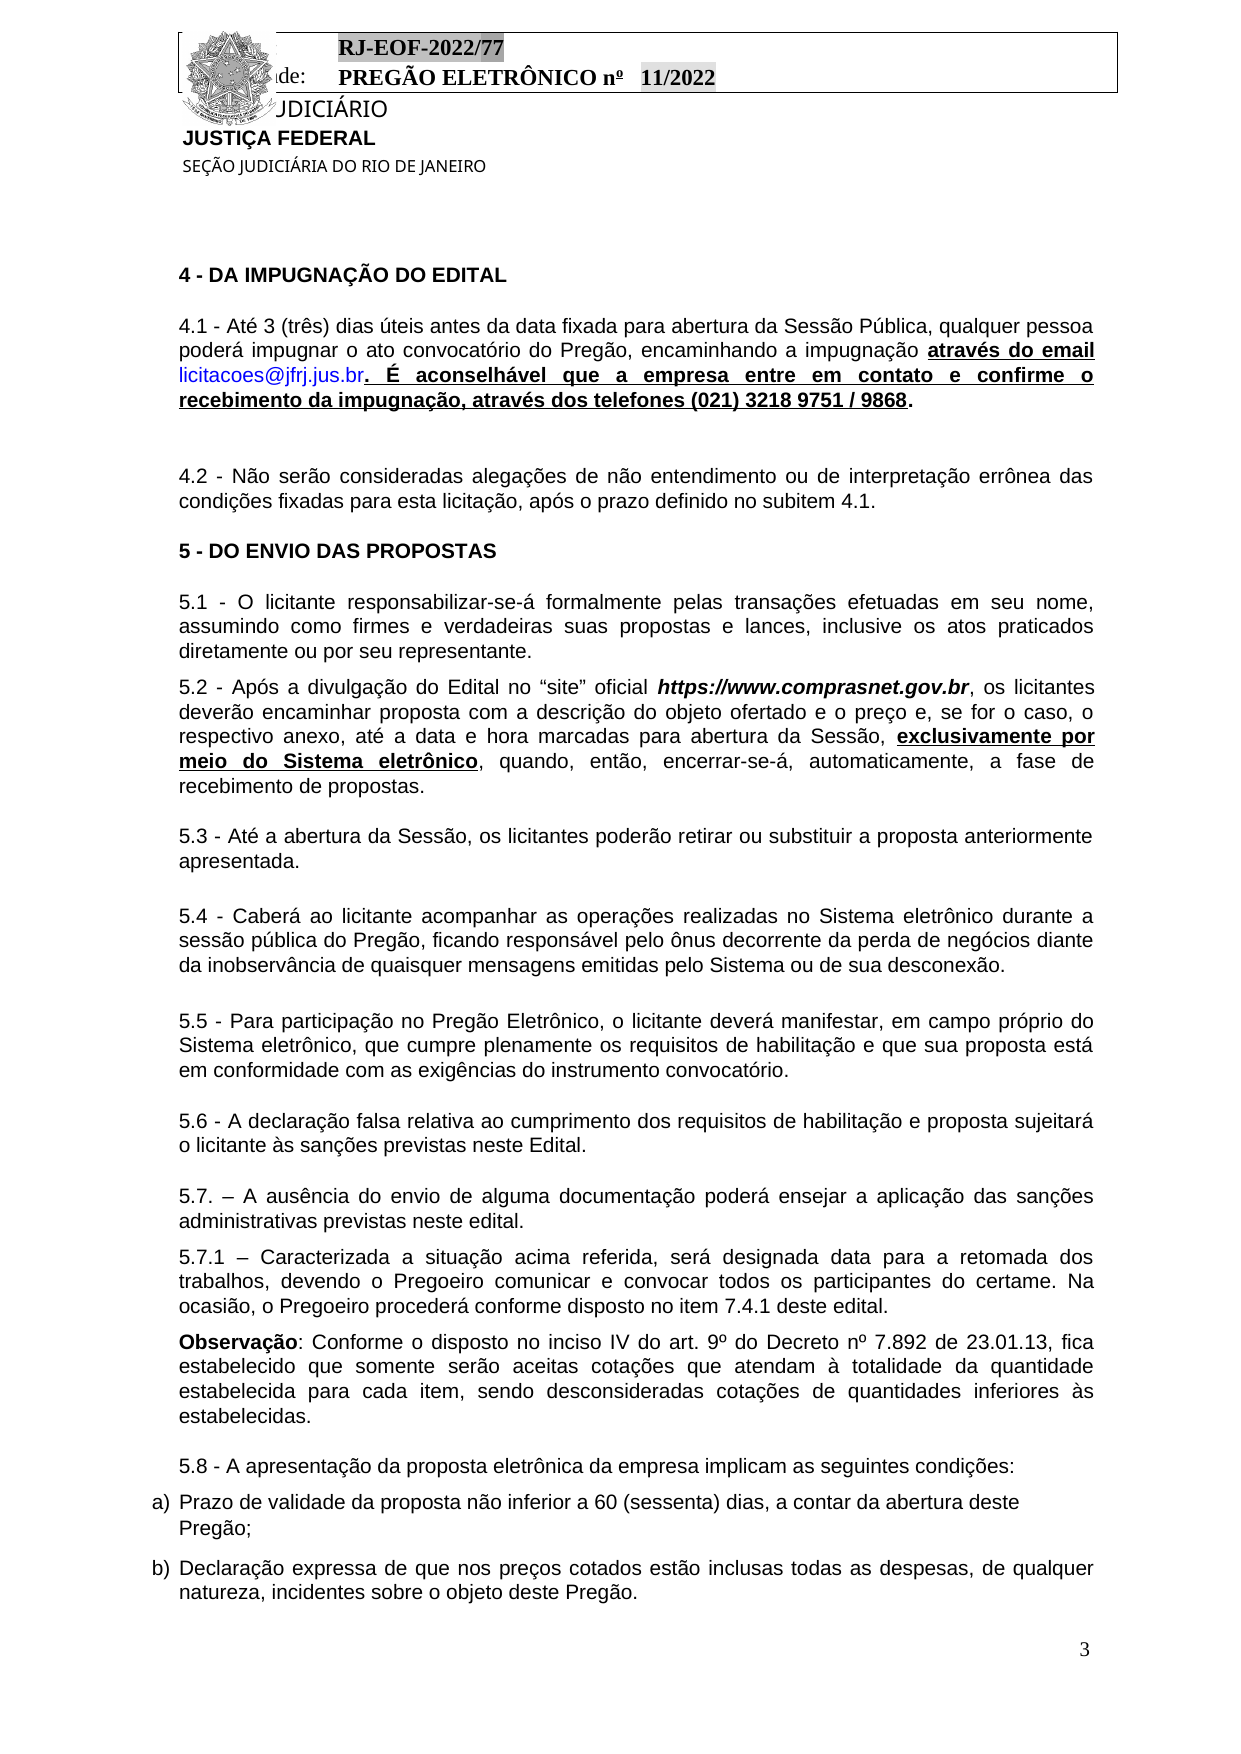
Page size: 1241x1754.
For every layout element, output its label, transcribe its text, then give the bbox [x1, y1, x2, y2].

text 5.2 - Após a divulgação do Edital no “site” oficial https://www.comprasnet.gov.br, os licitantes deverão encaminhar proposta com a descrição do objeto ofertado e o preço e, se for o caso, o respectivo anexo, até a data e hora marcadas para abertura da Sessão, exclusivamente por meio do Sistema eletrônico, quando, então, encerrar-se-á, automaticamente, a fase de recebimento de propostas. [178, 675, 1095, 797]
text 5.7.1 – Caracterizada a situação acima referida, será designada data para a retomada dos trabalhos, devendo o Pregoeiro comunicar e convocar todos os participantes do certame. Na ocasião, o Pregoeiro procederá conforme disposto no item 7.4.1 deste edital. [178, 1245, 1095, 1318]
text 4.2 - Não serão consideradas alegações de não entendimento ou de interpretação errônea das condições fixadas para esta licitação, após o prazo definido no subitem 4.1. [178, 464, 1095, 512]
text Pregão; [178, 1515, 1095, 1539]
text 5.5 - Para participação no Pregão Eletrônico, o licitante deverá manifestar, em campo próprio do Sistema eletrônico, que cumpre plenamente os requisitos de habilitação e que sua proposta está em conformidade com as exigências do instrumento convocatório. [178, 1009, 1095, 1082]
text 5.1 - O licitante responsabilizar-se-á formalmente pelas transações efetuadas em seu nome, assumindo como firmes e verdadeiras suas propostas e lances, inclusive os atos praticados diretamente ou por seu representante. [178, 590, 1095, 663]
text 5.8 - A apresentação da proposta eletrônica da empresa implicam as seguintes condições: [178, 1454, 1095, 1478]
text 5.7. – A ausência do envio de alguma documentação poderá ensejar a aplicação das sanções administrativas previstas neste edital. [178, 1184, 1095, 1232]
text 5.3 - Até a abertura da Sessão, os licitantes poderão retirar ou substituir a proposta anteriormente apresentada. [178, 824, 1095, 873]
text Observação: Conforme o disposto no inciso IV do art. 9º do Decreto nº 7.892 de 23.01.13, fica estabelecido que somente serão aceitas cotações que atendam à totalidade da quantidade estabelecida para cada item, sendo desconsideradas cotações de quantidades inferiores às estabelecidas. [178, 1330, 1095, 1427]
subtitle 5 - DO ENVIO DAS PROPOSTAS [178, 539, 1095, 563]
list Prazo de validade da proposta não inferior a 60 (sessenta) dias, a contar da abertura deste [152, 1490, 1095, 1514]
text 4.1 - Até 3 (três) dias úteis antes da data fixada para abertura da Sessão Pública, qualquer pessoa poderá impugnar o ato convocatório do Pregão, encaminhando a impugnação através do email licitacoes@jfrj.jus.br. É aconselhável que a empresa entre em contato e confirme o recebimento da impugnação, através dos telefones (021) 3218 9751 / 9868. [178, 314, 1095, 411]
text 5.6 - A declaração falsa relativa ao cumprimento dos requisitos de habilitação e proposta sujeitará o licitante às sanções previstas neste Edital. [178, 1108, 1095, 1157]
list Declaração expressa de que nos preços cotados estão inclusas todas as despesas, de qualquer natureza, incidentes sobre o objeto deste Pregão. [152, 1555, 1095, 1604]
subtitle 4 - DA IMPUGNAÇÃO DO EDITAL [178, 263, 1095, 287]
text 5.4 - Caberá ao licitante acompanhar as operações realizadas no Sistema eletrônico durante a sessão pública do Pregão, ficando responsável pelo ônus decorrente da perda de negócios diante da inobservância de quaisquer mensagens emitidas pelo Sistema ou de sua desconexão. [178, 903, 1095, 977]
